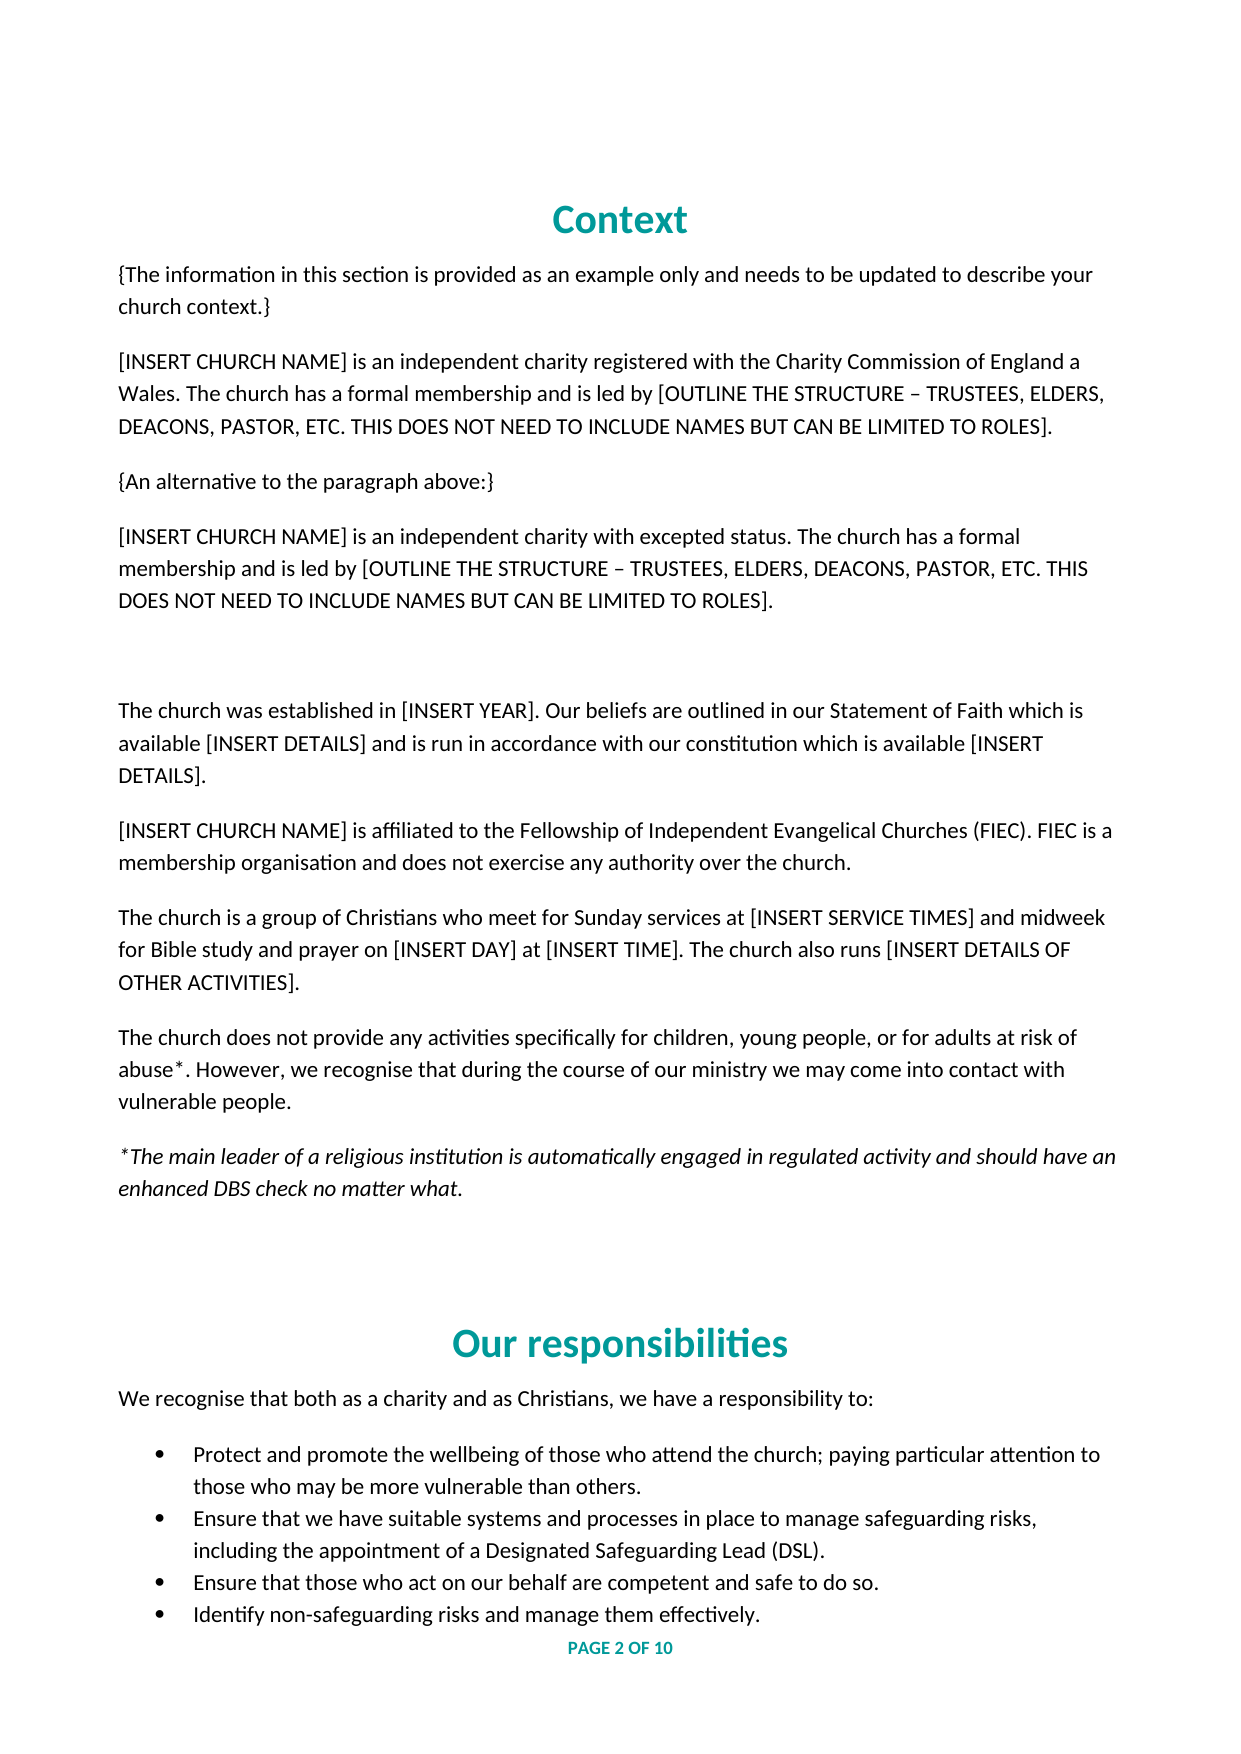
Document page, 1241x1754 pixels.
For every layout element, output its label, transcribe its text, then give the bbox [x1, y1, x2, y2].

list Ensure that we have suitable systems and processes in place to manage safeguarding risks, including the appointment of a Designated Safeguarding Lead (DSL). [156, 1504, 1122, 1564]
list Identify non-safeguarding risks and manage them effectively. [156, 1601, 1122, 1629]
text {An alternative to the paragraph above:} [118, 467, 1122, 495]
list Protect and promote the wellbeing of those who attend the church; paying particular attention to those who may be more vulnerable than others. [156, 1440, 1122, 1500]
subtitle Our responsibilities [236, 1317, 1004, 1368]
text *The main leader of a religious institution is automatically engaged in regulated activity and should have an enhanced DBS check no matter what. [118, 1142, 1122, 1202]
text We recognise that both as a charity and as Christians, we have a responsibility to: [118, 1384, 1122, 1413]
text [INSERT CHURCH NAME] is an independent charity with excepted status. The church has a formal membership and is led by [OUTLINE THE STRUCTURE – TRUSTEES, ELDERS, DEACONS, PASTOR, ETC. THIS DOES NOT NEED TO INCLUDE NAMES BUT CAN BE LIMITED TO ROLES]. [118, 522, 1122, 614]
text [INSERT CHURCH NAME] is an independent charity registered with the Charity Commission of England a Wales. The church has a formal membership and is led by [OUTLINE THE STRUCTURE – TRUSTEES, ELDERS, DEACONS, PASTOR, ETC. THIS DOES NOT NEED TO INCLUDE NAMES BUT CAN BE LIMITED TO ROLES]. [118, 347, 1122, 440]
text {The information in this section is provided as an example only and needs to be updated to describe your church context.} [118, 260, 1122, 320]
text The church was established in [INSERT YEAR]. Our beliefs are outlined in our Statement of Faith which is available [INSERT DETAILS] and is run in accordance with our constitution which is available [INSERT DETAILS]. [118, 697, 1122, 789]
text The church does not provide any activities specifically for children, young people, or for adults at risk of abuse*. However, we recognise that during the course of our ministry we may come into contact with vulnerable people. [118, 1023, 1122, 1115]
subtitle Context [236, 193, 1004, 243]
text The church is a group of Christians who meet for Sunday services at [INSERT SERVICE TIMES] and midweek for Bible study and prayer on [INSERT DAY] at [INSERT TIME]. The church also runs [INSERT DETAILS OF OTHER ACTIVITIES]. [118, 903, 1122, 996]
text [INSERT CHURCH NAME] is affiliated to the Fellowship of Independent Evangelical Churches (FIEC). FIEC is a membership organisation and does not exercise any authority over the church. [118, 816, 1122, 876]
list Ensure that those who act on our behalf are competent and safe to do so. [156, 1568, 1122, 1596]
